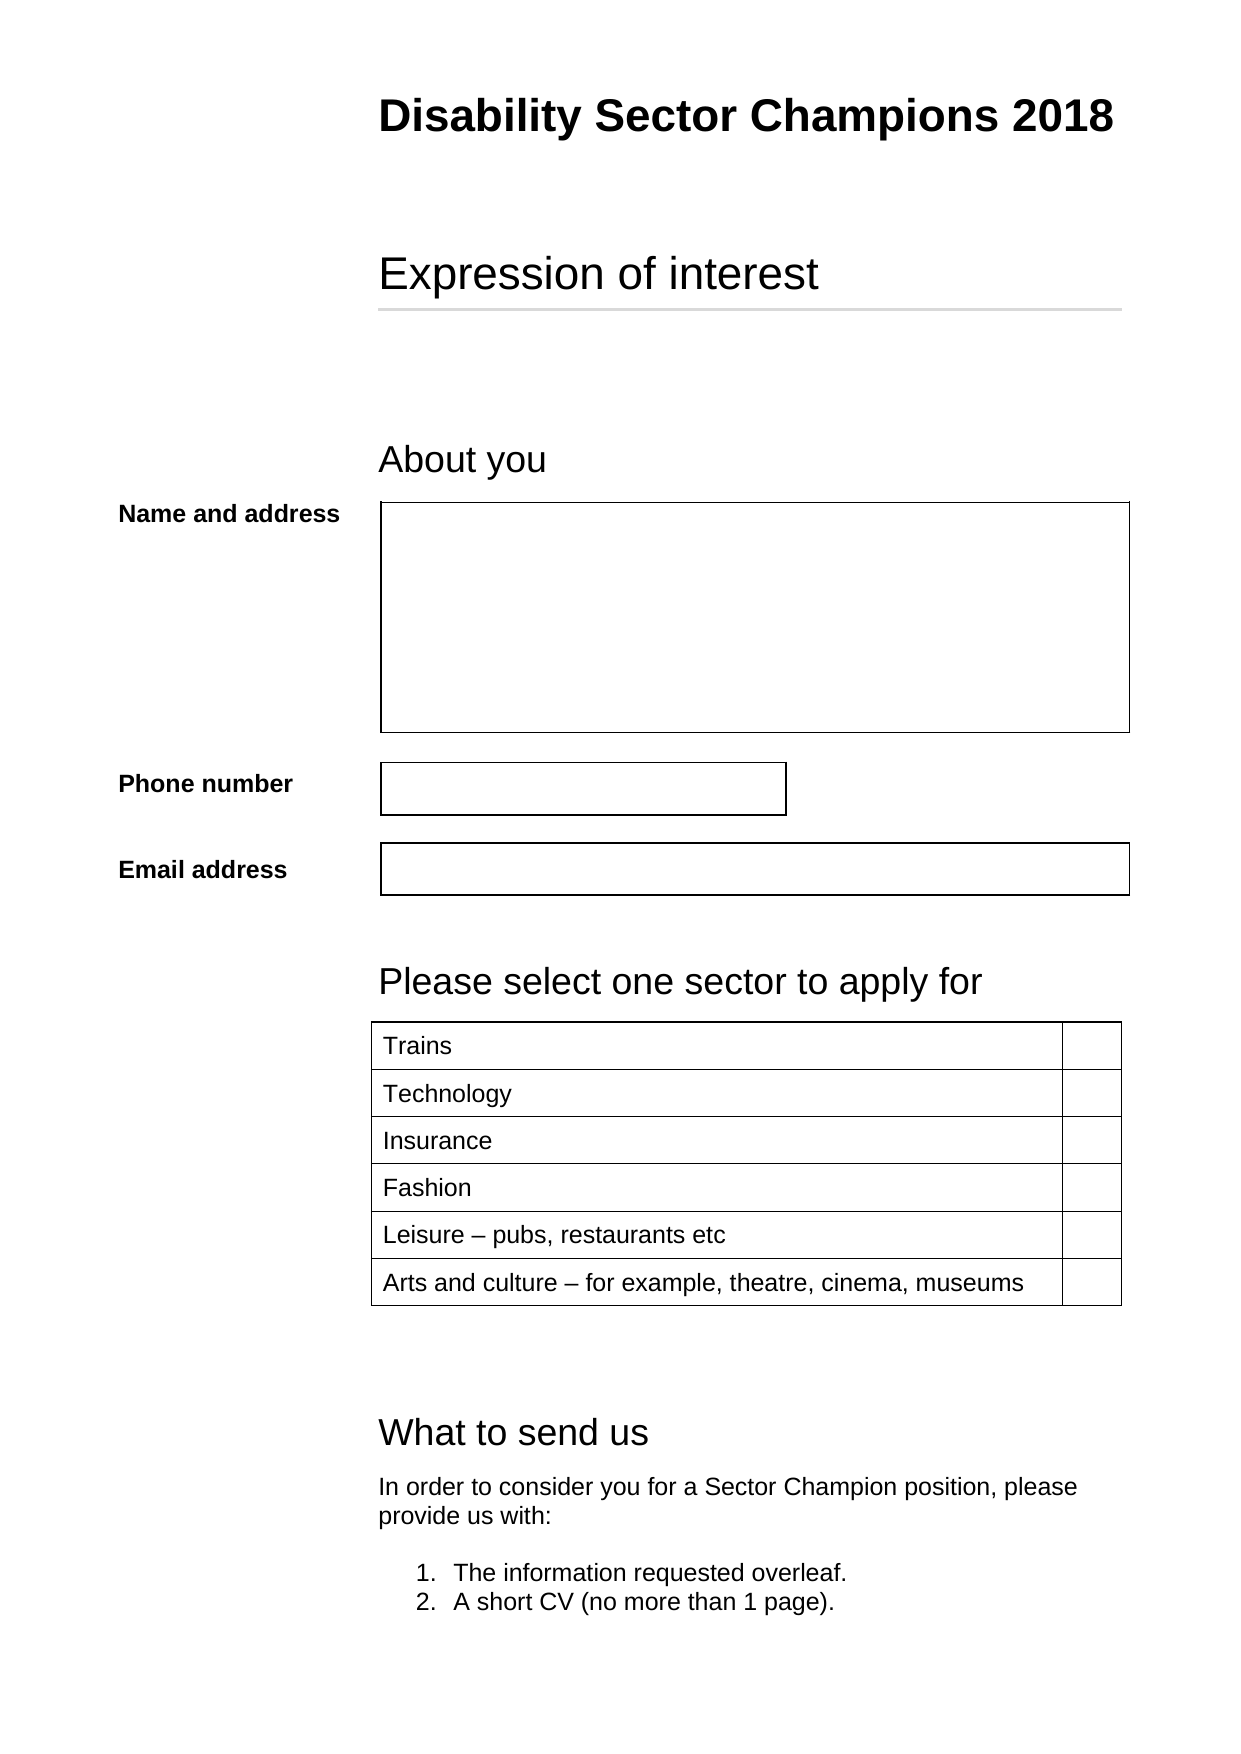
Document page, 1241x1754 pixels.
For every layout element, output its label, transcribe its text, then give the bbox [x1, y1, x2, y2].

table_header Trains [372, 1023, 1062, 1069]
list Name and address [118, 499, 1129, 528]
table_cell [1063, 1259, 1121, 1305]
table_cell Insurance [372, 1117, 1062, 1163]
list A short CV (no more than 1 page). [416, 1587, 1122, 1616]
list [382, 844, 1129, 894]
text In order to consider you for a Sector Champion position, please provide us with: [378, 1472, 1122, 1530]
subtitle What to send us [378, 1410, 1122, 1453]
table_cell Arts and culture – for example, theatre, cinema, museums [372, 1259, 1062, 1305]
list [382, 503, 1129, 732]
list The information requested overleaf. [416, 1558, 1122, 1587]
table_cell [1063, 1212, 1121, 1258]
list Phone number [118, 769, 1122, 830]
table_cell [1063, 1164, 1121, 1211]
table_cell Leisure – pubs, restaurants etc [372, 1212, 1062, 1258]
table_cell Fashion [372, 1164, 1062, 1211]
table_cell Technology [372, 1070, 1062, 1116]
table_header [1063, 1023, 1121, 1069]
subtitle Disability Sector Champions 2018 Expression of interest [378, 89, 1122, 308]
subtitle About you [378, 437, 1122, 480]
subtitle Please select one sector to apply for [378, 959, 1122, 1002]
list Email address [118, 856, 380, 884]
table_cell [1063, 1117, 1121, 1163]
table_cell [1063, 1070, 1121, 1116]
